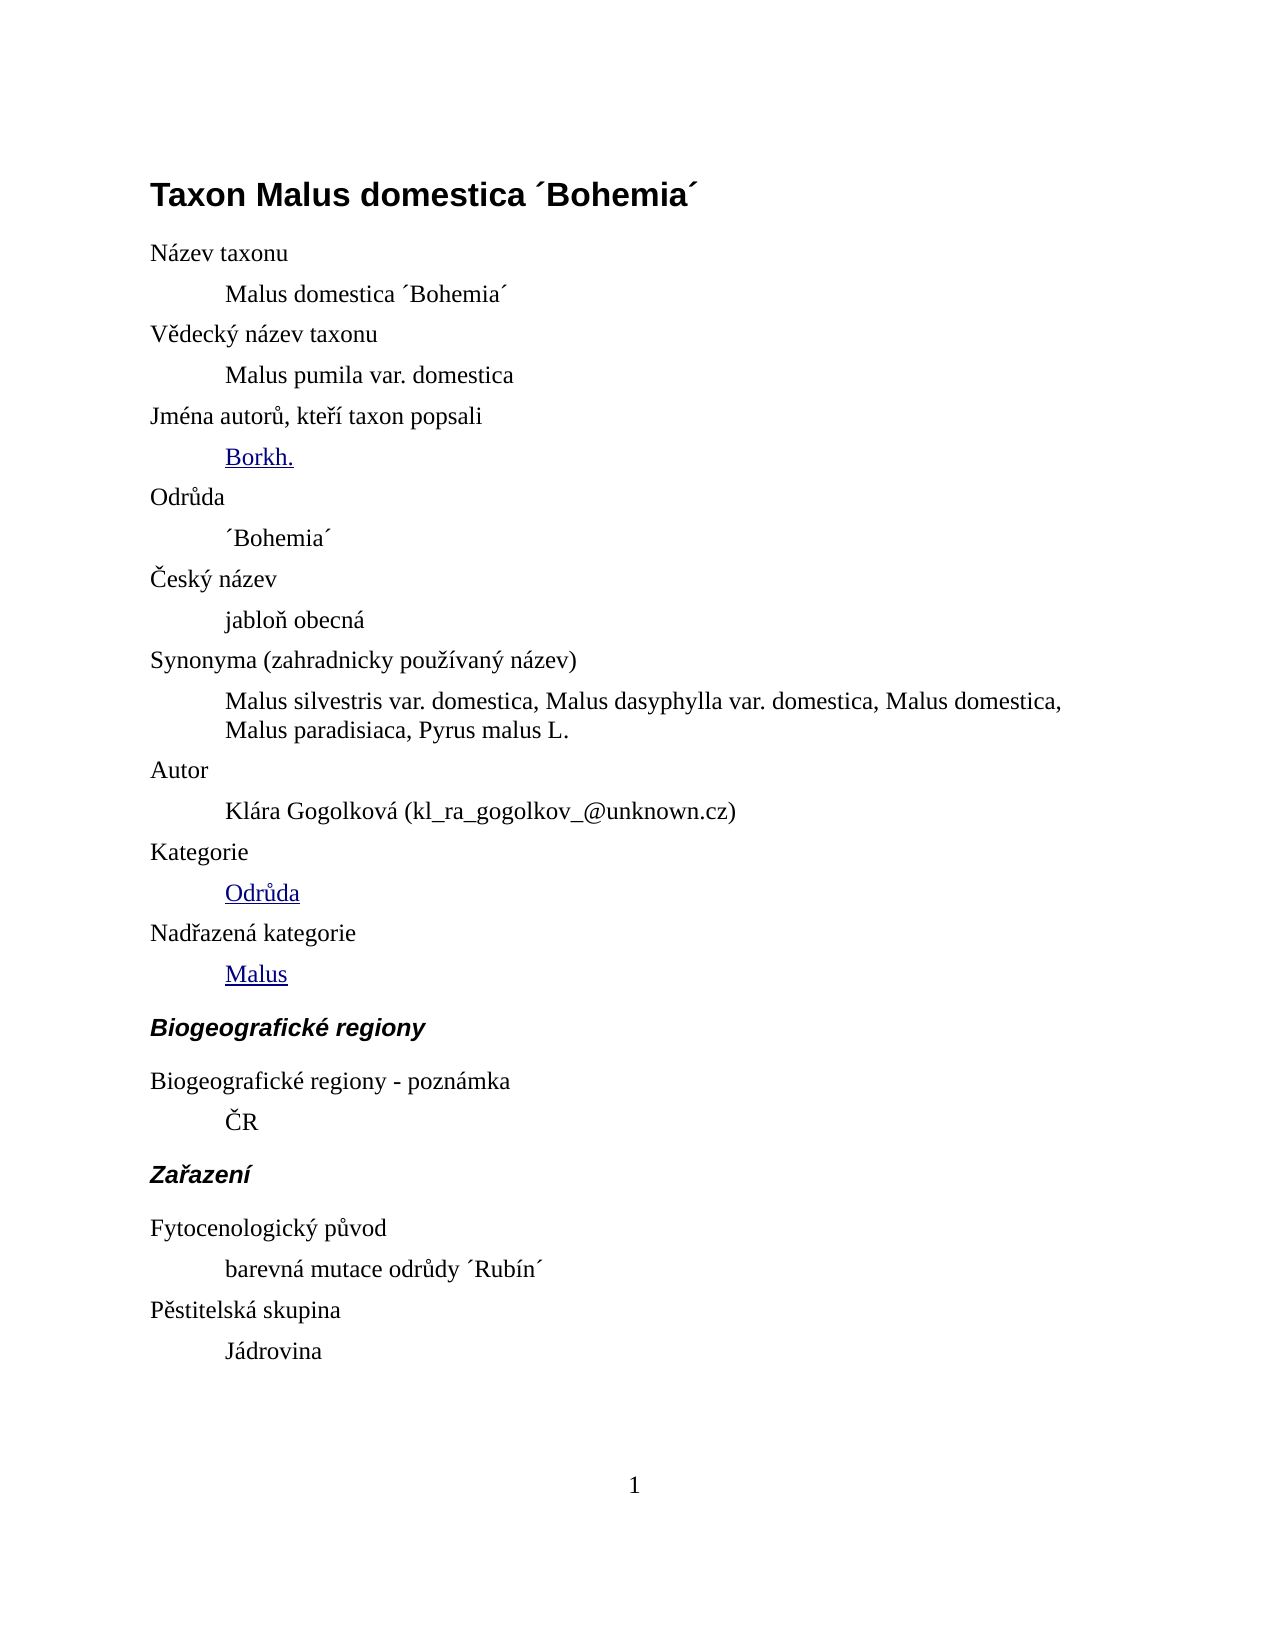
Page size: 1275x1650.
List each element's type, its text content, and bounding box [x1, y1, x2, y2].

text Klára Gogolková (kl_ra_gogolkov_@unknown.cz) [225, 796, 1125, 825]
text Malus pumila var. domestica [225, 360, 1125, 389]
text Kategorie [150, 837, 1125, 866]
text Synonyma (zahradnicky používaný název) [150, 645, 1125, 674]
text barevná mutace odrůdy ´Rubín´ [225, 1254, 1125, 1283]
text Odrůda [150, 482, 1125, 511]
text Jména autorů, kteří taxon popsali [150, 401, 1125, 430]
text Vědecký název taxonu [150, 319, 1125, 348]
text Malus domestica ´Bohemia´ [225, 279, 1125, 308]
text Fytocenologický původ [150, 1213, 1125, 1242]
text Název taxonu [150, 238, 1125, 267]
text Český název [150, 564, 1125, 593]
text Nadřazená kategorie [150, 918, 1125, 947]
subtitle Taxon Malus domestica ´Bohemia´ [150, 175, 1125, 214]
text Autor [150, 756, 1125, 784]
text Biogeografické regiony - poznámka [150, 1066, 1125, 1095]
text Jádrovina [225, 1336, 1125, 1364]
text Odrůda [225, 878, 1125, 907]
text Borkh. [225, 442, 1125, 471]
text Malus [225, 959, 1125, 988]
subtitle Biogeografické regiony [150, 1013, 1125, 1042]
text ´Bohemia´ [225, 523, 1125, 552]
text ČR [225, 1107, 1125, 1136]
text jabloň obecná [225, 605, 1125, 633]
text Pěstitelská skupina [150, 1295, 1125, 1324]
text Malus silvestris var. domestica, Malus dasyphylla var. domestica, Malus domestica, Malus paradisiaca, Pyrus malus L. [225, 686, 1125, 744]
subtitle Zařazení [150, 1161, 1125, 1189]
